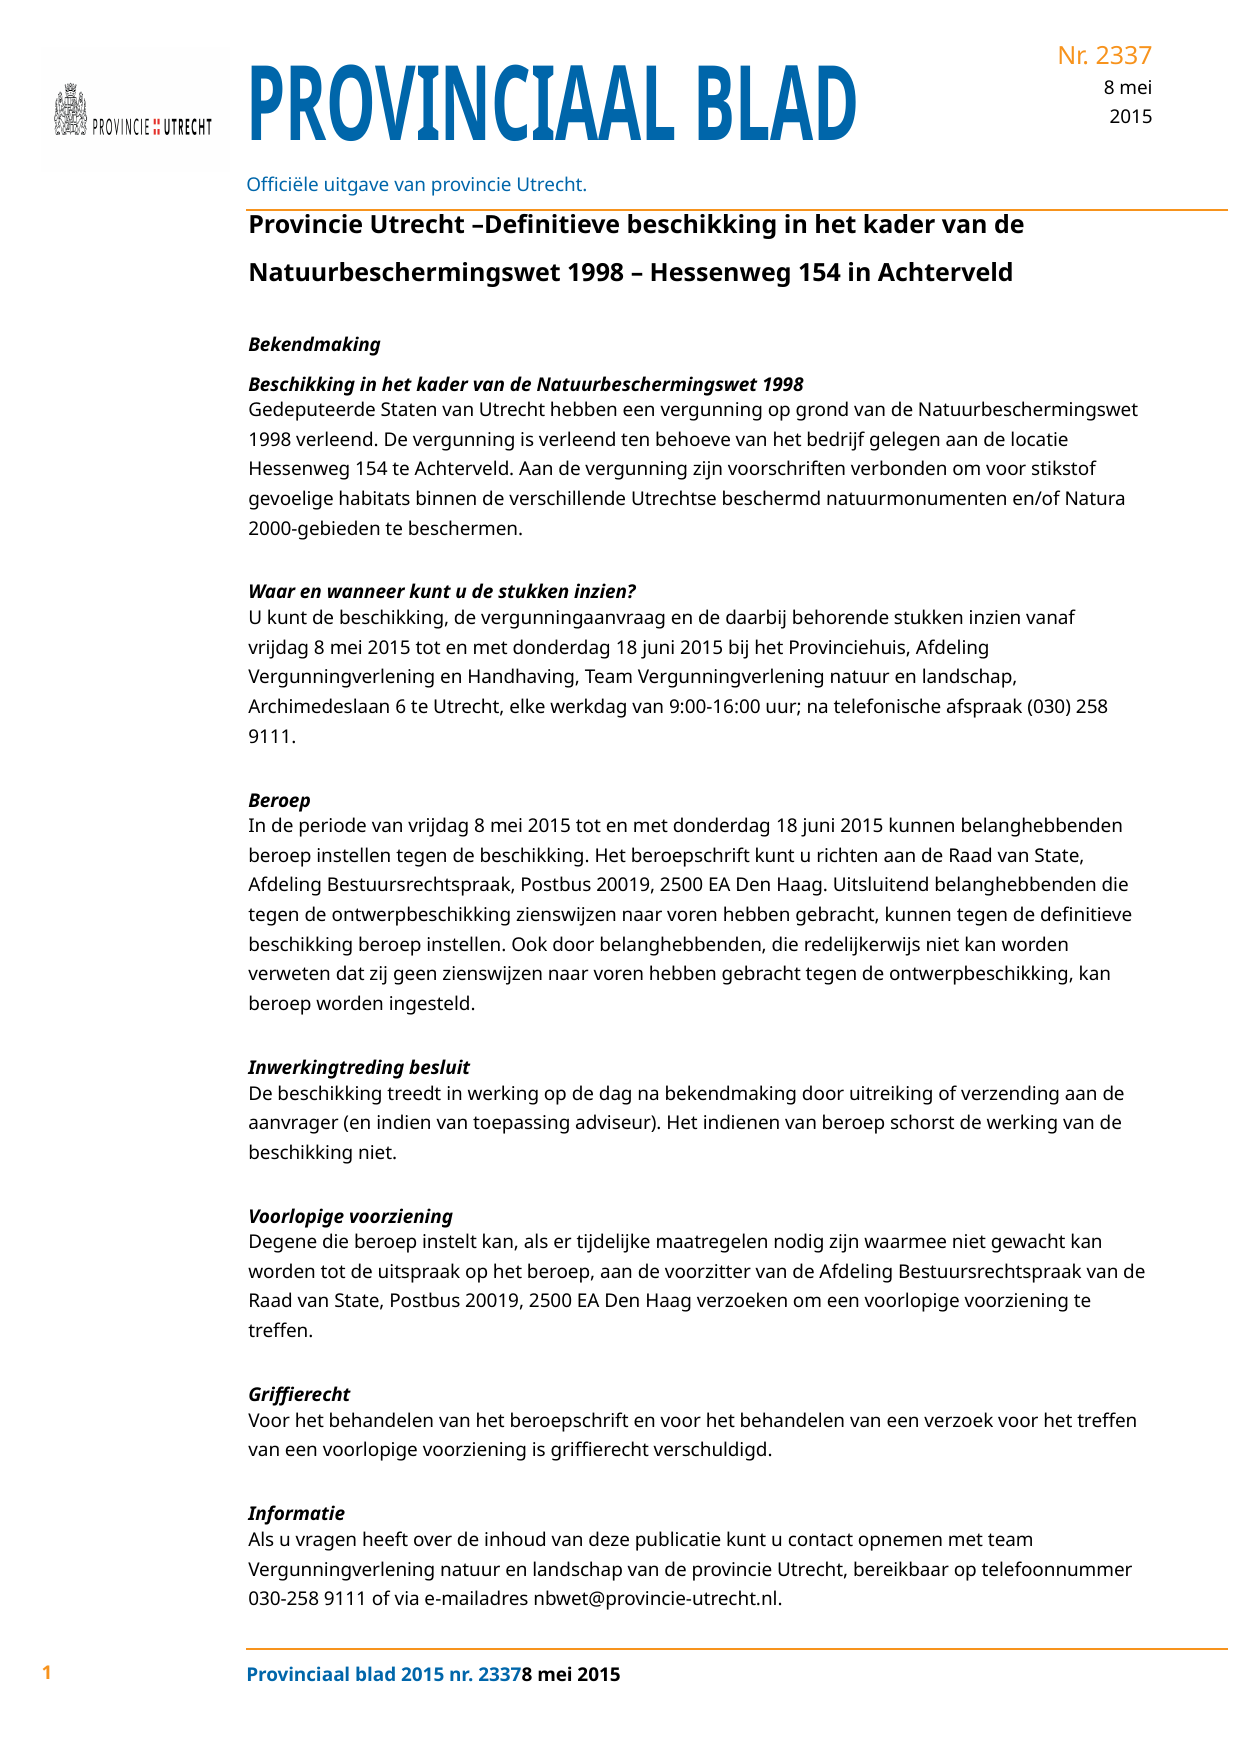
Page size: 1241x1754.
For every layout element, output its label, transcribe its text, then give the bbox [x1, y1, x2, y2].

text Provincie Utrecht –Definitieve beschikking in het kader van de Natuurbeschermingswet 1998 – Hessenweg 154 in Achterveld [248, 211, 1152, 288]
text U kunt de beschikking, de vergunningaanvraag en de daarbij behorende stukken inzien vanaf vrijdag 8 mei 2015 tot en met donderdag 18 juni 2015 bij het Provinciehuis, Afdeling Vergunningverlening en Handhaving, Team Vergunningverlening natuur en landschap, Archimedeslaan 6 te Utrecht, elke werkdag van 9:00-16:00 uur; na telefonische afspraak (030) 258 9111. [248, 604, 1152, 748]
text Beschikking in het kader van de Natuurbeschermingswet 1998 [248, 371, 1152, 396]
text Bekendmaking [248, 331, 1152, 357]
text Voorlopige voorziening [248, 1203, 1152, 1228]
text Gedeputeerde Staten van Utrecht hebben een vergunning op grond van de Natuurbeschermingswet 1998 verleend. De vergunning is verleend ten behoeve van het bedrijf gelegen aan de locatie Hessenweg 154 te Achterveld. Aan de vergunning zijn voorschriften verbonden om voor stikstof gevoelige habitats binnen de verschillende Utrechtse beschermd natuurmonumenten en/of Natura 2000-gebieden te beschermen. [248, 396, 1152, 541]
text De beschikking treedt in werking op de dag na bekendmaking door uitreiking of verzending aan de aanvrager (en indien van toepassing adviseur). Het indienen van beroep schorst de werking van de beschikking niet. [248, 1080, 1152, 1164]
text Degene die beroep instelt kan, als er tijdelijke maatregelen nodig zijn waarmee niet gewacht kan worden tot de uitspraak op het beroep, aan de voorzitter van de Afdeling Bestuursrechtspraak van de Raad van State, Postbus 20019, 2500 EA Den Haag verzoeken om een voorlopige voorziening te treffen. [248, 1228, 1152, 1343]
text Inwerkingtreding besluit [248, 1054, 1152, 1080]
text Als u vragen heeft over de inhoud van deze publicatie kunt u contact opnemen met team Vergunningverlening natuur en landschap van de provincie Utrecht, bereikbaar op telefoonnummer 030-258 9111 of via e-mailadres nbwet@provincie-utrecht.nl. [248, 1526, 1152, 1611]
text Informatie [248, 1501, 1152, 1526]
text Beroep [248, 787, 1152, 812]
text Voor het behandelen van het beroepschrift en voor het behandelen van een verzoek voor het treffen van een voorlopige voorziening is griffierecht verschuldigd. [248, 1407, 1152, 1462]
picture [41, 47, 231, 172]
text In de periode van vrijdag 8 mei 2015 tot en met donderdag 18 juni 2015 kunnen belanghebbenden beroep instellen tegen de beschikking. Het beroepschrift kunt u richten aan de Raad van State, Afdeling Bestuursrechtspraak, Postbus 20019, 2500 EA Den Haag. Uitsluitend belanghebbenden die tegen de ontwerpbeschikking zienswijzen naar voren hebben gebracht, kunnen tegen de definitieve beschikking beroep instellen. Ook door belanghebbenden, die redelijkerwijs niet kan worden verweten dat zij geen zienswijzen naar voren hebben gebracht tegen de ontwerpbeschikking, kan beroep worden ingesteld. [248, 812, 1152, 1016]
text Waar en wanneer kunt u de stukken inzien? [248, 579, 1152, 604]
text Griffierecht [248, 1381, 1152, 1407]
